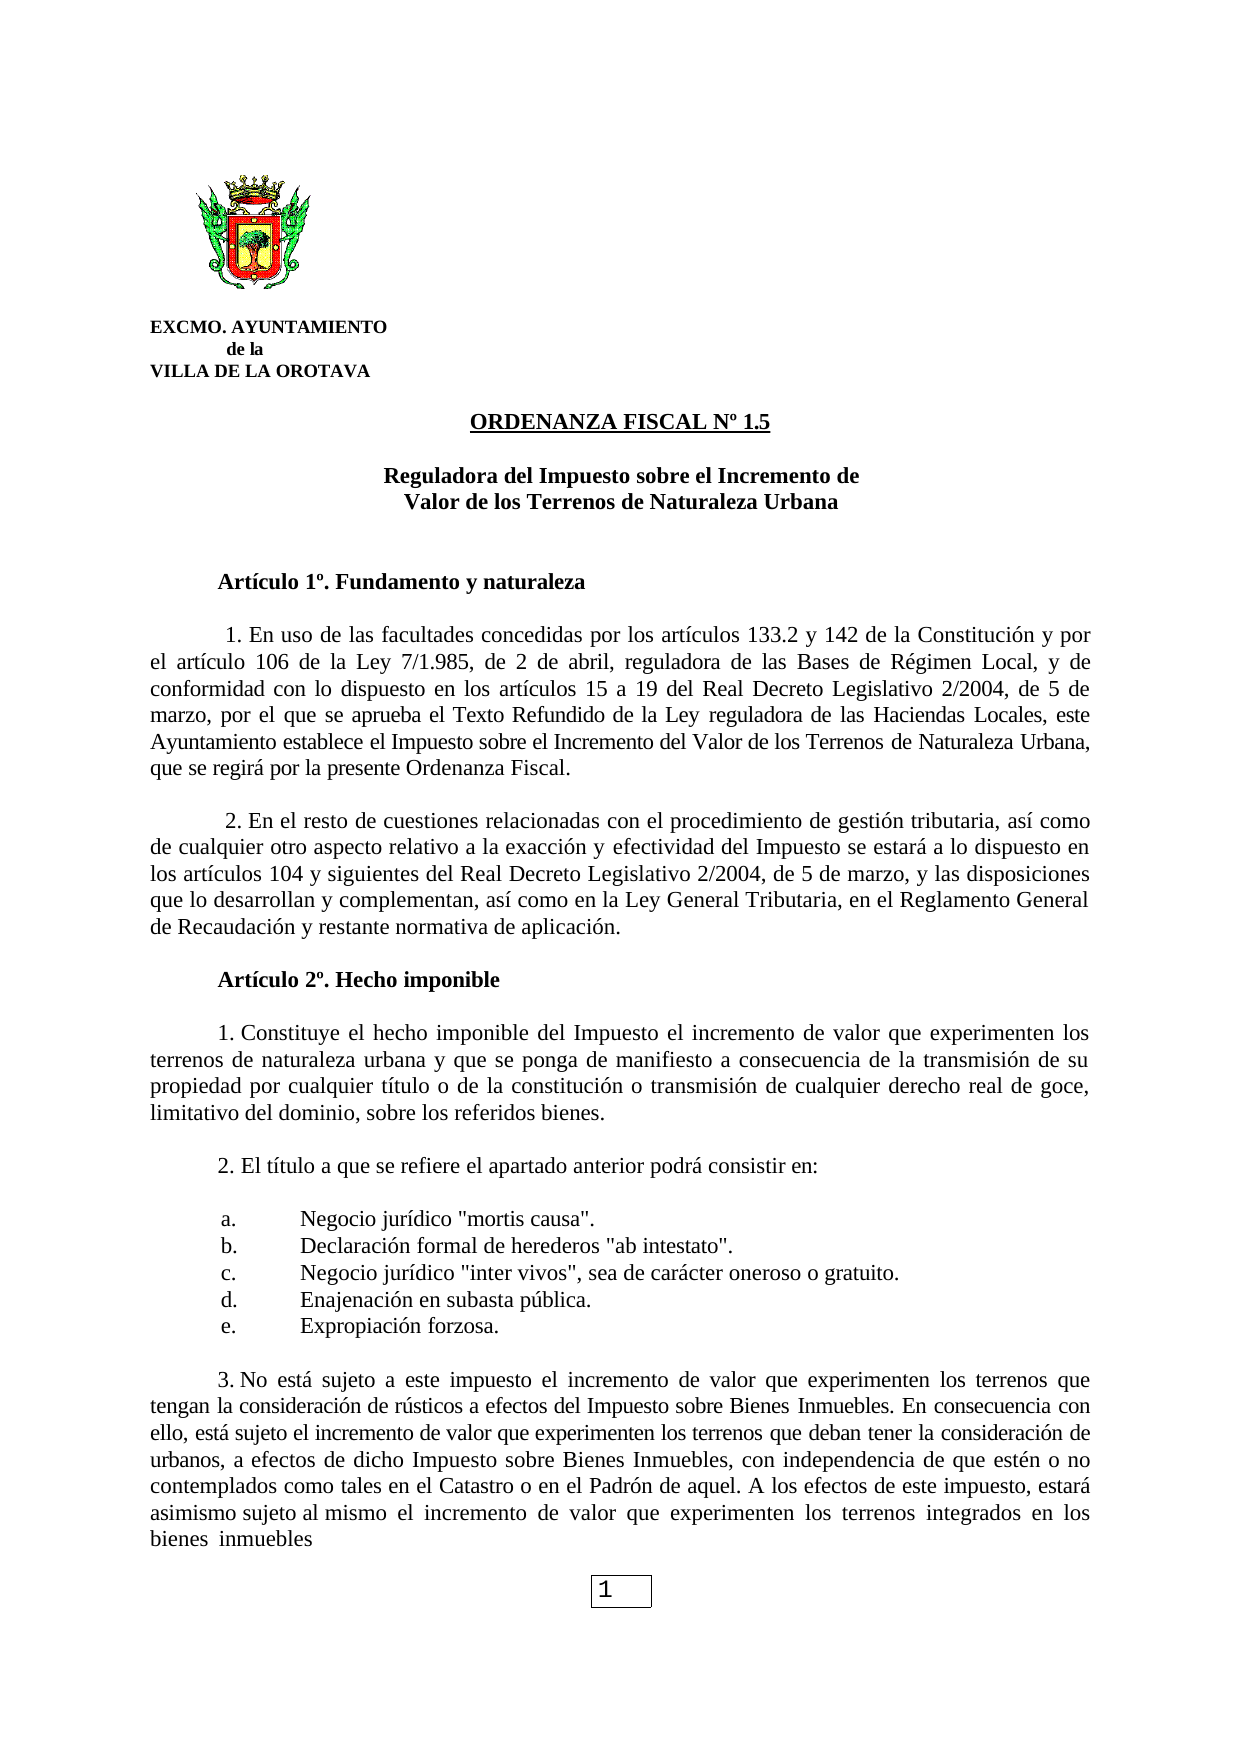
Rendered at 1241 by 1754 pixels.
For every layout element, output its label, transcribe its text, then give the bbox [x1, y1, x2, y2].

list No está sujeto a este impuesto el incremento de valor que experimenten los terrenos que tengan la consideración de rústicos a efectos del Impuesto sobre Bienes Inmuebles. En consecuencia con ello, está sujeto el incremento de valor que experimenten los terrenos que deban tener la consideración de urbanos, a efectos de dicho Impuesto sobre Bienes Inmuebles, con independencia de que estén o no contemplados como tales en el Catastro o en el Padrón de aquel. A los efectos de este impuesto, estará asimismo sujeto al mismo el incremento de valor que experimenten los terrenos integrados en los bienes inmuebles [150, 1366, 1091, 1552]
list El título a que se refiere el apartado anterior podrá consistir en: [217, 1152, 1103, 1178]
text VILLA DE LA OROTAVA [150, 360, 1103, 381]
text EXCMO. AYUNTAMIENTO [150, 316, 1103, 337]
list Constituye el hecho imponible del Impuesto el incremento de valor que experimenten los terrenos de naturaleza urbana y que se ponga de manifiesto a consecuencia de la transmisión de su propiedad por cualquier título o de la constitución o transmisión de cualquier derecho real de goce, limitativo del dominio, sobre los referidos bienes. [150, 1019, 1091, 1125]
text de la [226, 338, 1103, 359]
list En uso de las facultades concedidas por los artículos 133.2 y 142 de la Constitución y por el artículo 106 de la Ley 7/1.985, de 2 de abril, reguladora de las Bases de Régimen Local, y de conformidad con lo dispuesto en los artículos 15 a 19 del Real Decreto Legislativo 2/2004, de 5 de marzo, por el que se aprueba el Texto Refundido de la Ley reguladora de las Haciendas Locales, este Ayuntamiento establece el Impuesto sobre el Incremento del Valor de los Terrenos de Naturaleza Urbana, que se regirá por la presente Ordenanza Fiscal. [150, 621, 1091, 781]
list Declaración formal de herederos "ab intestato". [221, 1232, 1103, 1258]
subtitle Reguladora del Impuesto sobre el Incremento de Valor de los Terrenos de Naturaleza Urbana [383, 462, 906, 515]
text Artículo 1º. Fundamento y naturaleza [217, 568, 1103, 595]
list Negocio jurídico "inter vivos", sea de carácter oneroso o gratuito. [221, 1259, 1103, 1285]
subtitle Artículo 2º. Hecho imponible [217, 966, 1103, 993]
text ORDENANZA FISCAL Nº 1.5 [469, 408, 771, 431]
picture [196, 175, 311, 289]
list Negocio jurídico "mortis causa". [221, 1205, 1103, 1232]
list Expropiación forzosa. [221, 1312, 1103, 1339]
list Enajenación en subasta pública. [221, 1286, 1103, 1312]
list En el resto de cuestiones relacionadas con el procedimiento de gestión tributaria, así como de cualquier otro aspecto relativo a la exacción y efectividad del Impuesto se estará a lo dispuesto en los artículos 104 y siguientes del Real Decreto Legislativo 2/2004, de 5 de marzo, y las disposiciones que lo desarrollan y complementan, así como en la Ley General Tributaria, en el Reglamento General de Recaudación y restante normativa de aplicación. [150, 807, 1091, 939]
